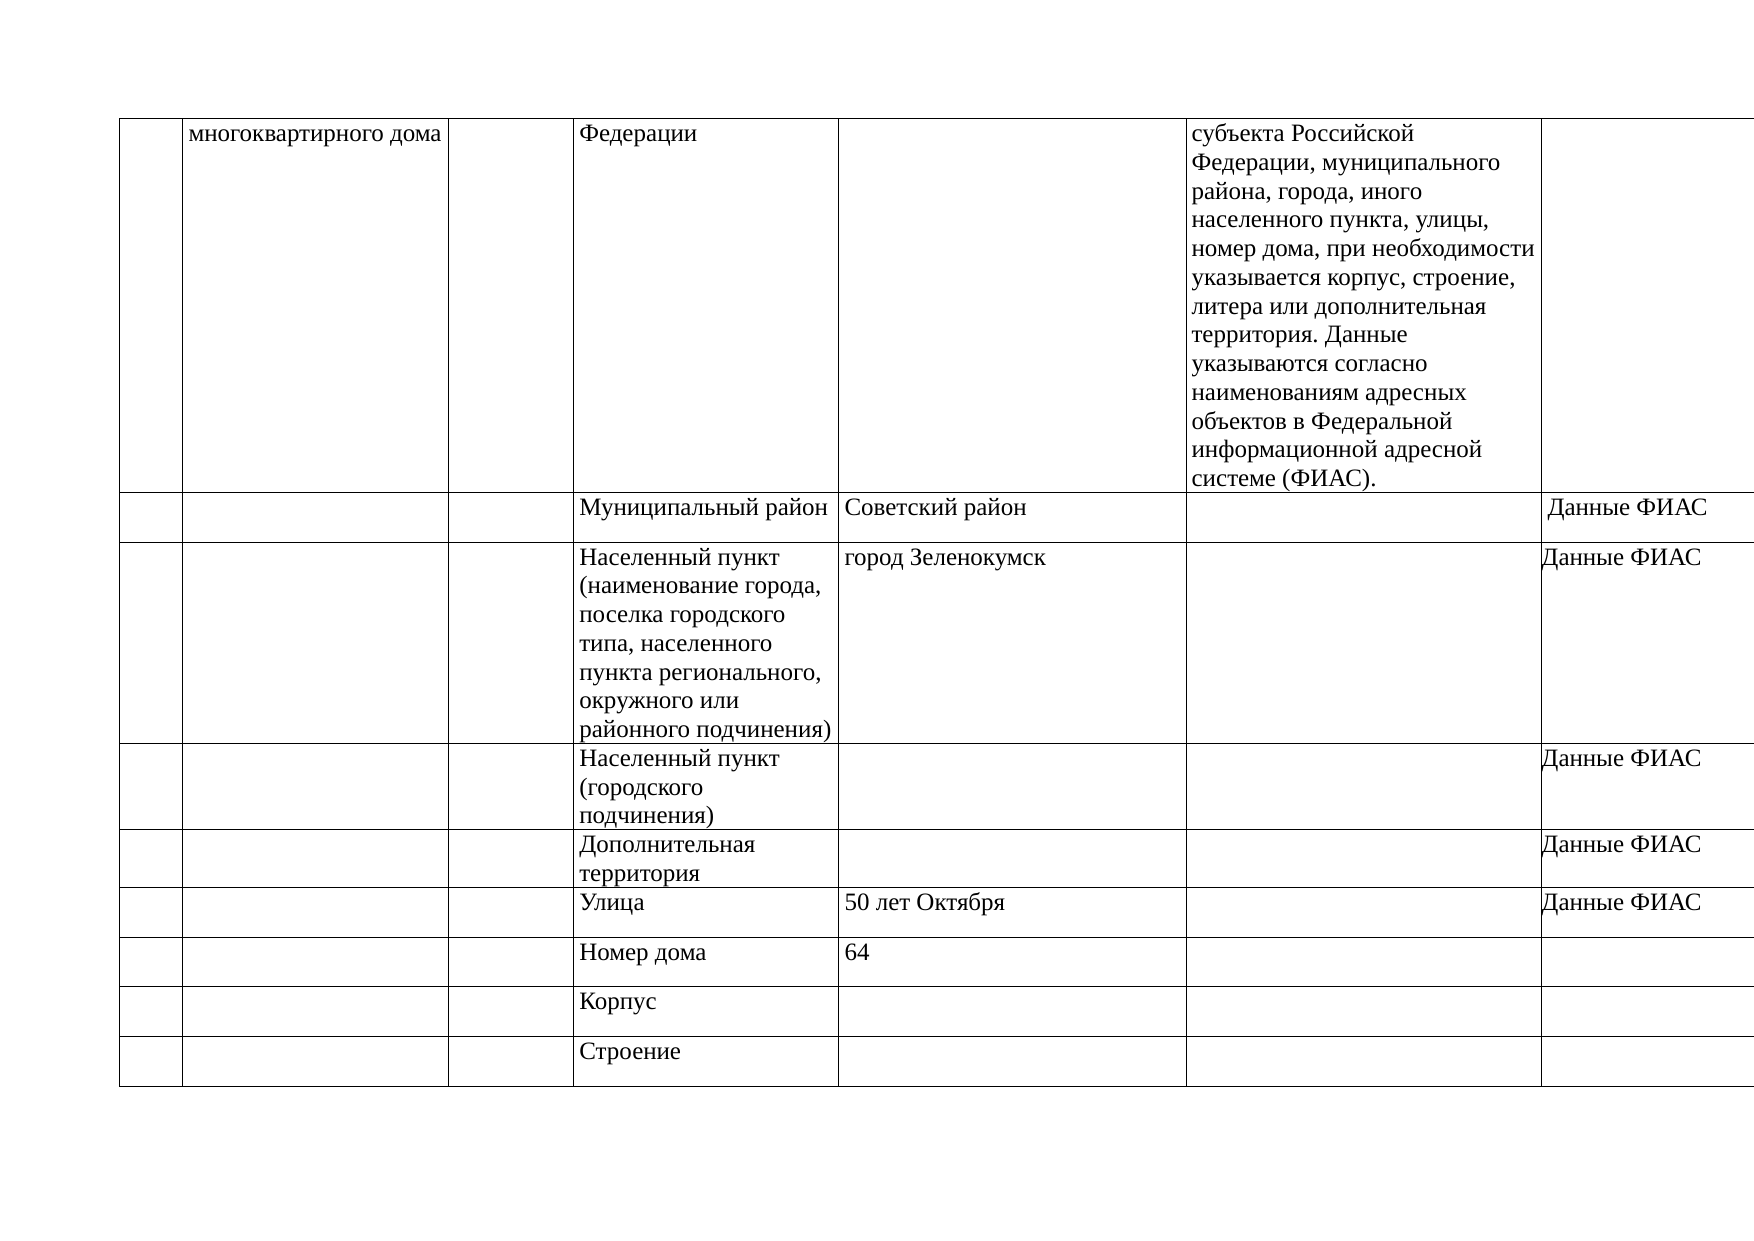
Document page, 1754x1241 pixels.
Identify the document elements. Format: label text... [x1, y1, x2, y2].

table_cell [183, 830, 448, 887]
table_cell [183, 987, 448, 1036]
table_cell [1542, 119, 1754, 492]
table_cell [183, 543, 448, 743]
table_cell [183, 938, 448, 986]
table_cell [839, 1037, 1186, 1086]
table_cell Номер дома [574, 938, 838, 986]
table_cell [449, 543, 573, 743]
table_cell [839, 744, 1186, 829]
table_cell Населенный пункт (городского подчинения) [574, 744, 838, 829]
table_cell 64 [839, 938, 1186, 986]
table_cell Строение [574, 1037, 838, 1086]
table_cell [1542, 938, 1754, 986]
table_cell [449, 744, 573, 829]
table_cell [120, 1037, 182, 1086]
table_cell [120, 830, 182, 887]
table_cell Данные ФИАС [1542, 888, 1754, 937]
table_cell [120, 744, 182, 829]
table_cell [120, 938, 182, 986]
table_cell [183, 493, 448, 542]
table_cell [449, 830, 573, 887]
table_cell Данные ФИАС [1542, 493, 1754, 542]
table_cell [120, 493, 182, 542]
table_cell [1187, 543, 1541, 743]
table_cell Федерации [574, 119, 838, 492]
table_cell [449, 1037, 573, 1086]
table_cell [183, 744, 448, 829]
table_cell [120, 888, 182, 937]
table_cell [1187, 987, 1541, 1036]
table_cell [183, 1037, 448, 1086]
table_cell [120, 119, 182, 492]
table_cell Населенный пункт (наименование города, поселка городского типа, населенного пункта регионального, окружного или районного подчинения) [574, 543, 838, 743]
table_cell Муниципальный район [574, 493, 838, 542]
table_cell [839, 830, 1186, 887]
table_cell Улица [574, 888, 838, 937]
table_cell [1542, 987, 1754, 1036]
table_cell [183, 888, 448, 937]
table_cell Данные ФИАС [1542, 830, 1754, 887]
table_cell [1187, 1037, 1541, 1086]
table_cell [120, 987, 182, 1036]
table_cell Данные ФИАС [1542, 744, 1754, 829]
table_cell [449, 987, 573, 1036]
table_cell Корпус [574, 987, 838, 1036]
table_cell [1542, 1037, 1754, 1086]
table_cell Данные ФИАС [1542, 543, 1754, 743]
table_cell [1187, 493, 1541, 542]
table_cell Дополнительная территория [574, 830, 838, 887]
table_cell [1187, 744, 1541, 829]
table_cell Советский район [839, 493, 1186, 542]
table_cell [839, 119, 1186, 492]
table_cell субъекта Российской Федерации, муниципального района, города, иного населенного пункта, улицы, номер дома, при необходимости указывается корпус, строение, литера или дополнительная территория. Данные указываются согласно наименованиям адресных объектов в Федеральной информационной адресной системе (ФИАС). [1187, 119, 1541, 492]
table_cell [449, 938, 573, 986]
table_cell [1187, 938, 1541, 986]
table_cell город Зеленокумск [839, 543, 1186, 743]
table_cell [449, 119, 573, 492]
table_cell [1187, 888, 1541, 937]
table_cell [1187, 830, 1541, 887]
table_cell [120, 543, 182, 743]
table_cell [839, 987, 1186, 1036]
table_cell многоквартирного дома [183, 119, 448, 492]
table_cell [449, 888, 573, 937]
table_cell [449, 493, 573, 542]
table_cell 50 лет Октября [839, 888, 1186, 937]
